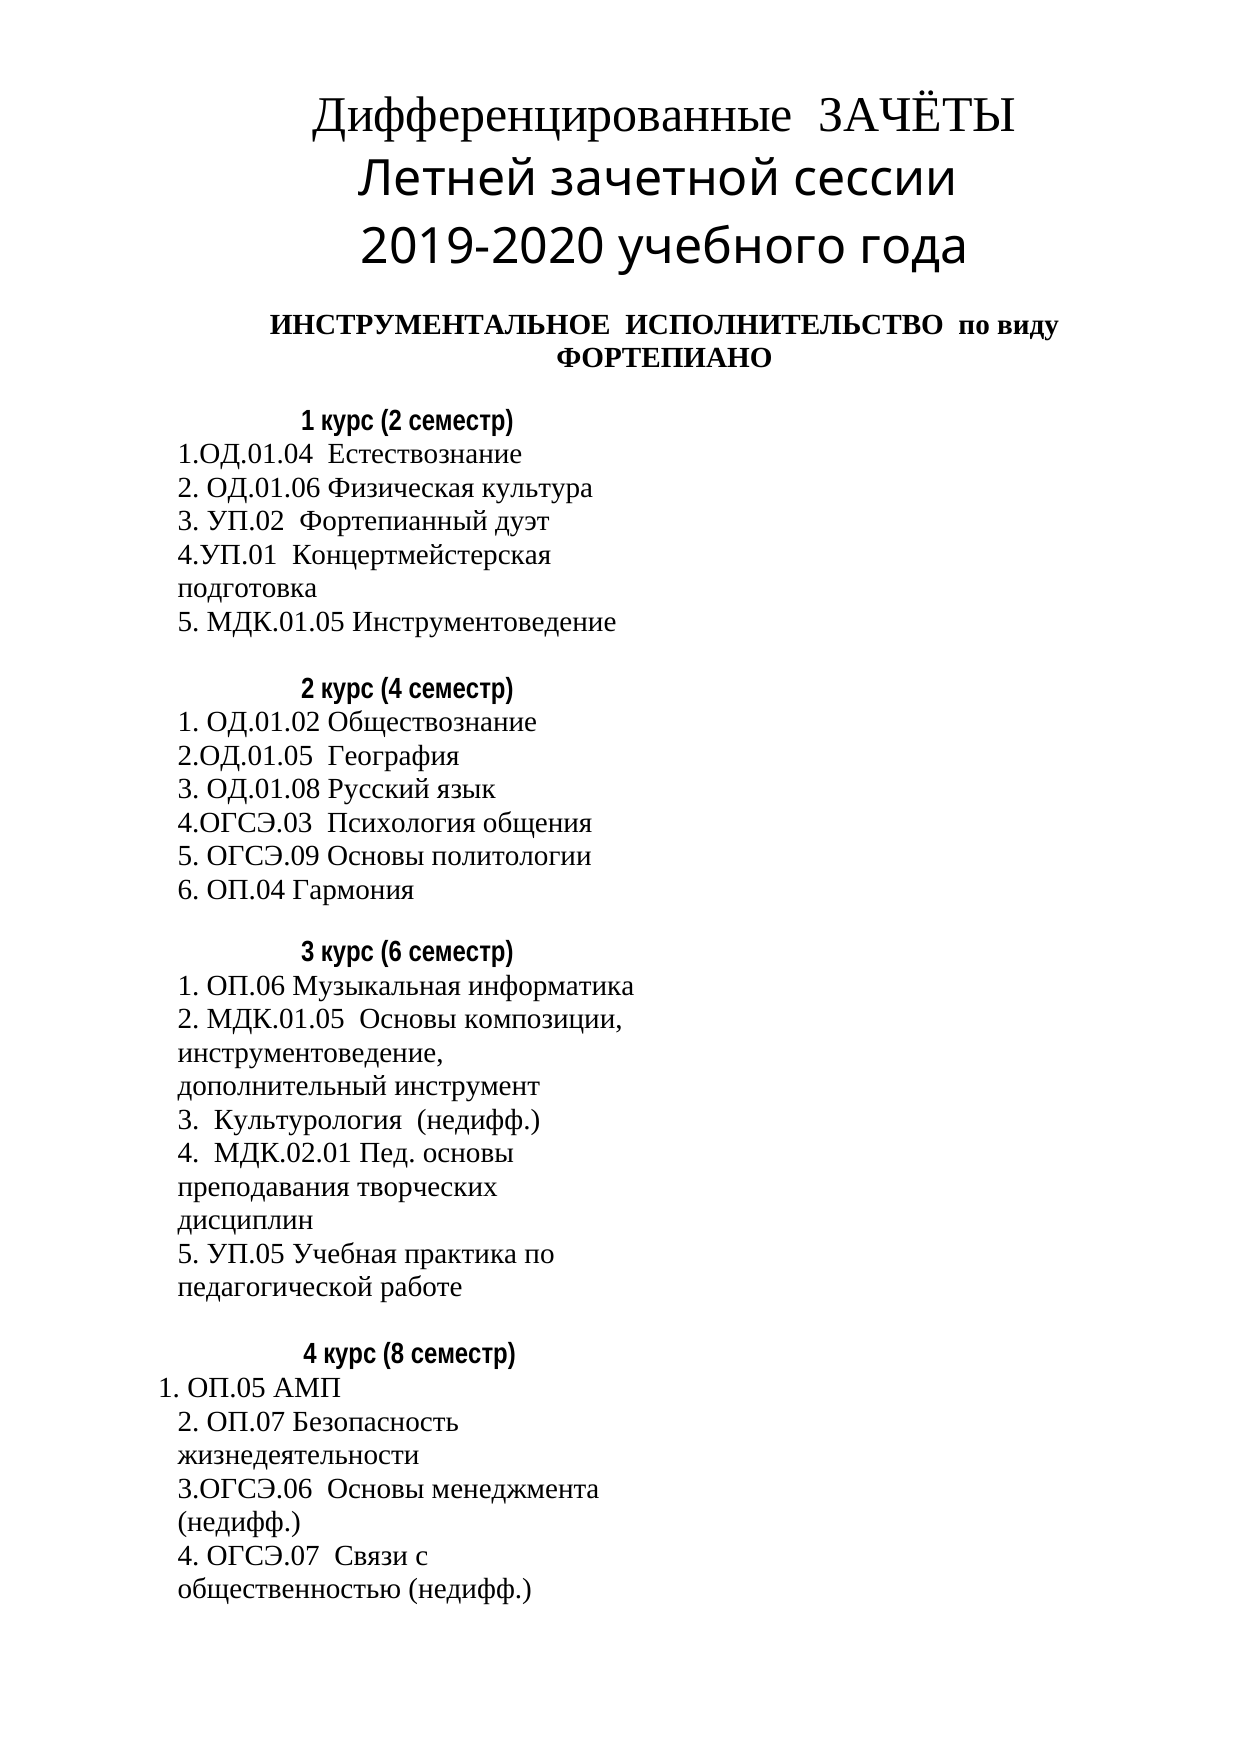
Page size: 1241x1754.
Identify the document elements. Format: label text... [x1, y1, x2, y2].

table_header 1 курс (2 семестр) 1.ОД.01.04 Естествознание 2. ОД.01.06 Физическая культура 3. УП.02 Фортепианный дуэт 4.УП.01 Концертмейстерская подготовка 5. МДК.01.05 Инструментоведение 2 курс (4 семестр) 1. ОД.01.02 Обществознание 2.ОД.01.05 География 3. ОД.01.08 Русский язык 4.ОГСЭ.03 Психология общения 5. ОГСЭ.09 Основы политологии 6. ОП.04 Гармония 3 курс (6 семестр) 1. ОП.06 Музыкальная информатика 2. МДК.01.05 Основы композиции, инструментоведение, дополнительный инструмент 3. Культурология (недифф.) 4. МДК.02.01 Пед. основы преподавания творческих дисциплин 5. УП.05 Учебная практика по педагогической работе [166, 403, 648, 1303]
table_cell [649, 1303, 1142, 1605]
text ИНСТРУМЕНТАЛЬНОЕ ИСПОЛНИТЕЛЬСТВО по виду [177, 307, 1152, 340]
text ФОРТЕПИАНО [177, 340, 1152, 374]
table_header [649, 403, 1142, 1303]
table_cell 4 курс (8 семестр) 1. ОП.05 АМП 2. ОП.07 Безопасность жизнедеятельности 3.ОГСЭ.06 Основы менеджмента (недифф.) 4. ОГСЭ.07 Связи с общественностью (недифф.) 5. ОГСЭ.10 Культура речи [166, 1303, 648, 1605]
text Дифференцированные ЗАЧЁТЫ [177, 84, 1152, 142]
text Летней зачетной сессии [177, 142, 1152, 210]
text 2019-2020 учебного года [177, 210, 1152, 278]
